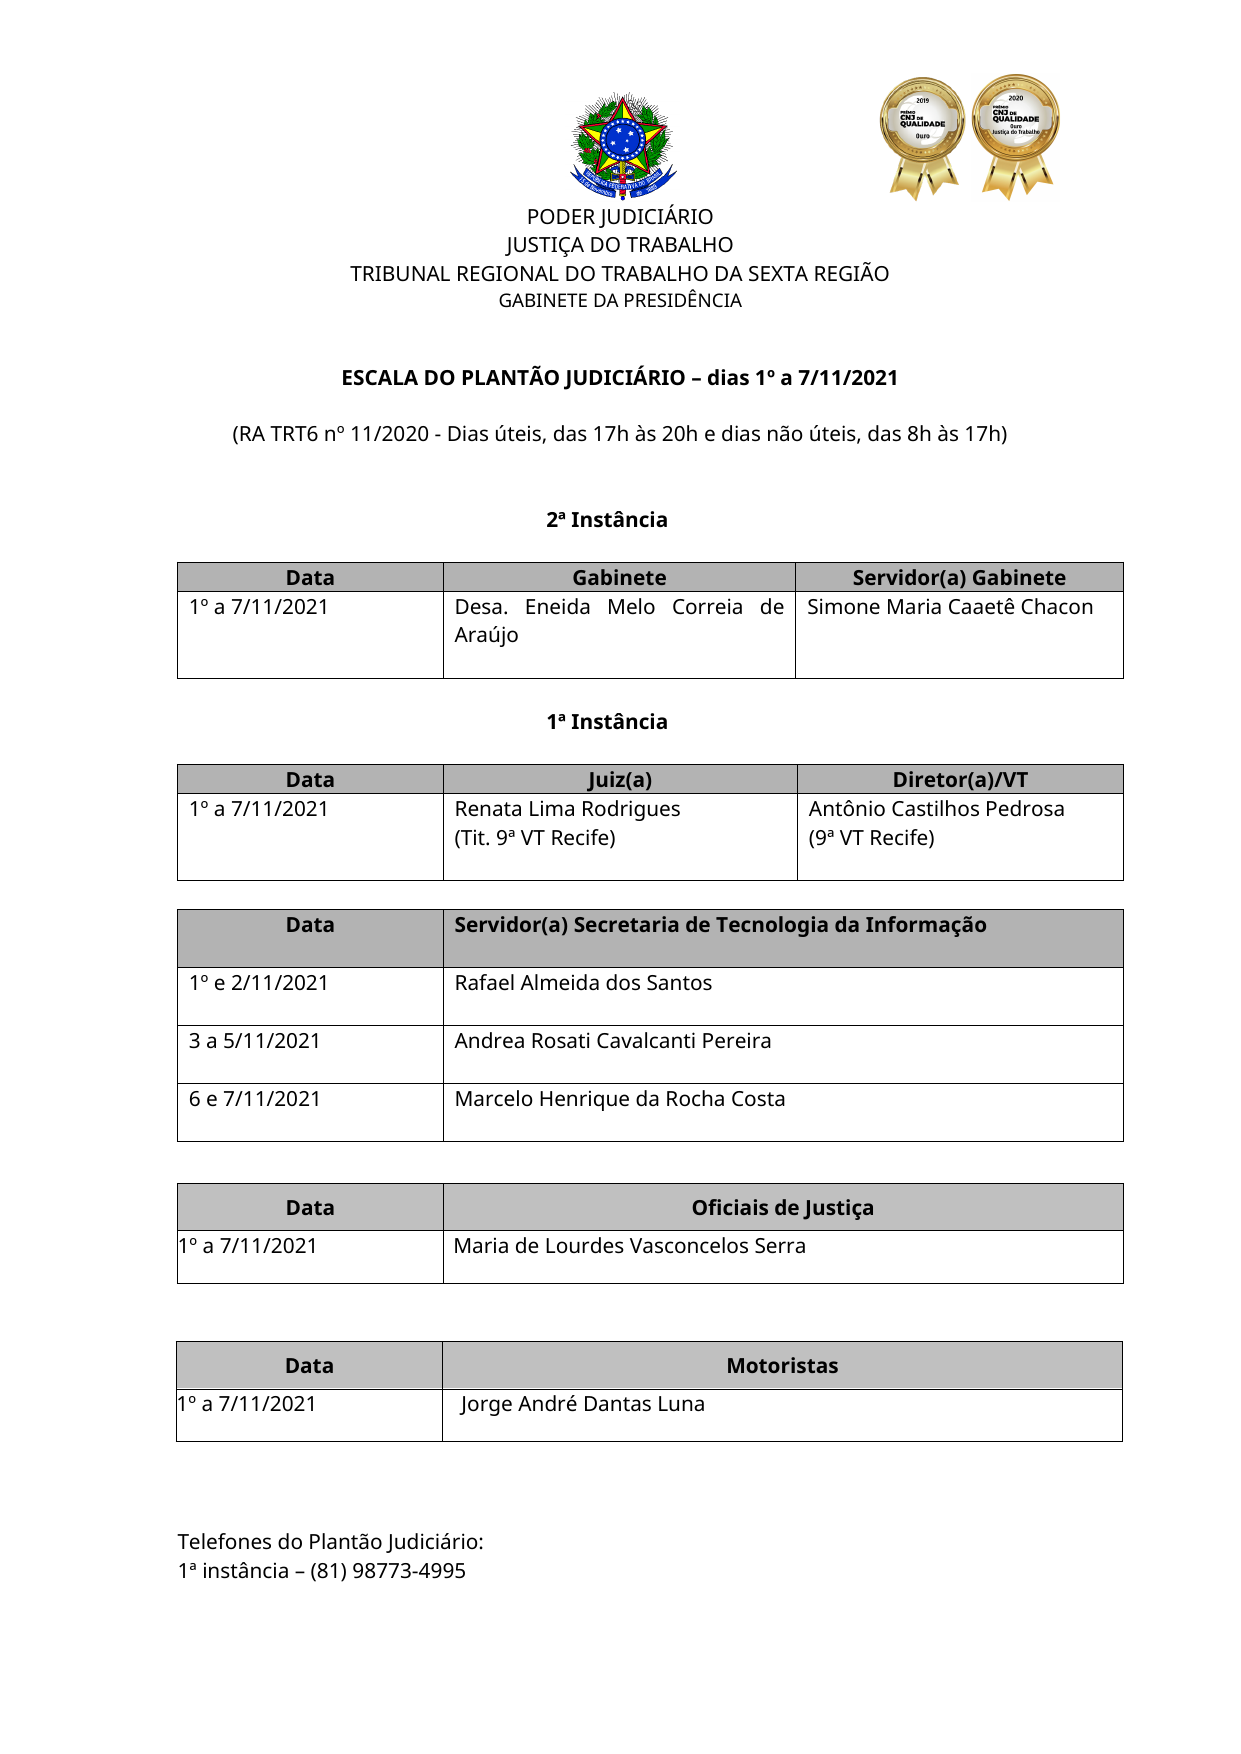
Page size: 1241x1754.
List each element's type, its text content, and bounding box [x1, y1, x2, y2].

table_cell Maria de Lourdes Vasconcelos Serra [444, 1231, 1123, 1283]
text 2ª Instância [365, 505, 1063, 533]
table_cell 1º e 2/11/2021 [178, 968, 443, 1025]
picture [879, 77, 966, 202]
text 1ª Instância [365, 707, 1063, 735]
table_cell 1º a 7/11/2021 [177, 1390, 442, 1441]
table_header Data [178, 563, 443, 591]
table_header Data [177, 1342, 442, 1388]
text (RA TRT6 nº 11/2020 - Dias úteis, das 17h às 20h e dias não úteis, das 8h às 17h) [177, 419, 1063, 448]
table_header Data [178, 765, 443, 793]
table_header Oficiais de Justiça [444, 1184, 1123, 1230]
picture [971, 73, 1061, 202]
text ESCALA DO PLANTÃO JUDICIÁRIO – dias 1º a 7/11/2021 [177, 363, 1063, 391]
table_cell 1º a 7/11/2021 [178, 794, 443, 880]
table_cell 1º a 7/11/2021 [178, 592, 443, 677]
table_header Servidor(a) Gabinete [796, 563, 1123, 591]
table_cell Jorge André Dantas Luna [443, 1390, 1122, 1441]
table_header Data [178, 1184, 443, 1230]
table_header Data [178, 910, 443, 967]
table_header Motoristas [443, 1342, 1122, 1388]
text Telefones do Plantão Judiciário: [177, 1527, 1063, 1556]
table_header Gabinete [444, 563, 795, 591]
table_cell Marcelo Henrique da Rocha Costa [444, 1084, 1123, 1141]
text 1ª instância – (81) 98773-4995 [177, 1556, 1063, 1584]
table_header Juiz(a) [444, 765, 797, 793]
table_cell Rafael Almeida dos Santos [444, 968, 1123, 1025]
table_cell 6 e 7/11/2021 [178, 1084, 443, 1141]
picture [564, 89, 680, 202]
table_cell 1º a 7/11/2021 [178, 1231, 443, 1283]
table_header Diretor(a)/VT [798, 765, 1123, 793]
table_cell Renata Lima Rodrigues (Tit. 9ª VT Recife) [444, 794, 797, 880]
table_cell Desa. Eneida Melo Correia de Araújo [444, 592, 795, 677]
table_header Servidor(a) Secretaria de Tecnologia da Informação [444, 910, 1123, 967]
table_cell Andrea Rosati Cavalcanti Pereira [444, 1026, 1123, 1083]
table_cell 3 a 5/11/2021 [178, 1026, 443, 1083]
table_cell Antônio Castilhos Pedrosa (9ª VT Recife) [798, 794, 1123, 880]
table_cell Simone Maria Caaetê Chacon [796, 592, 1123, 677]
